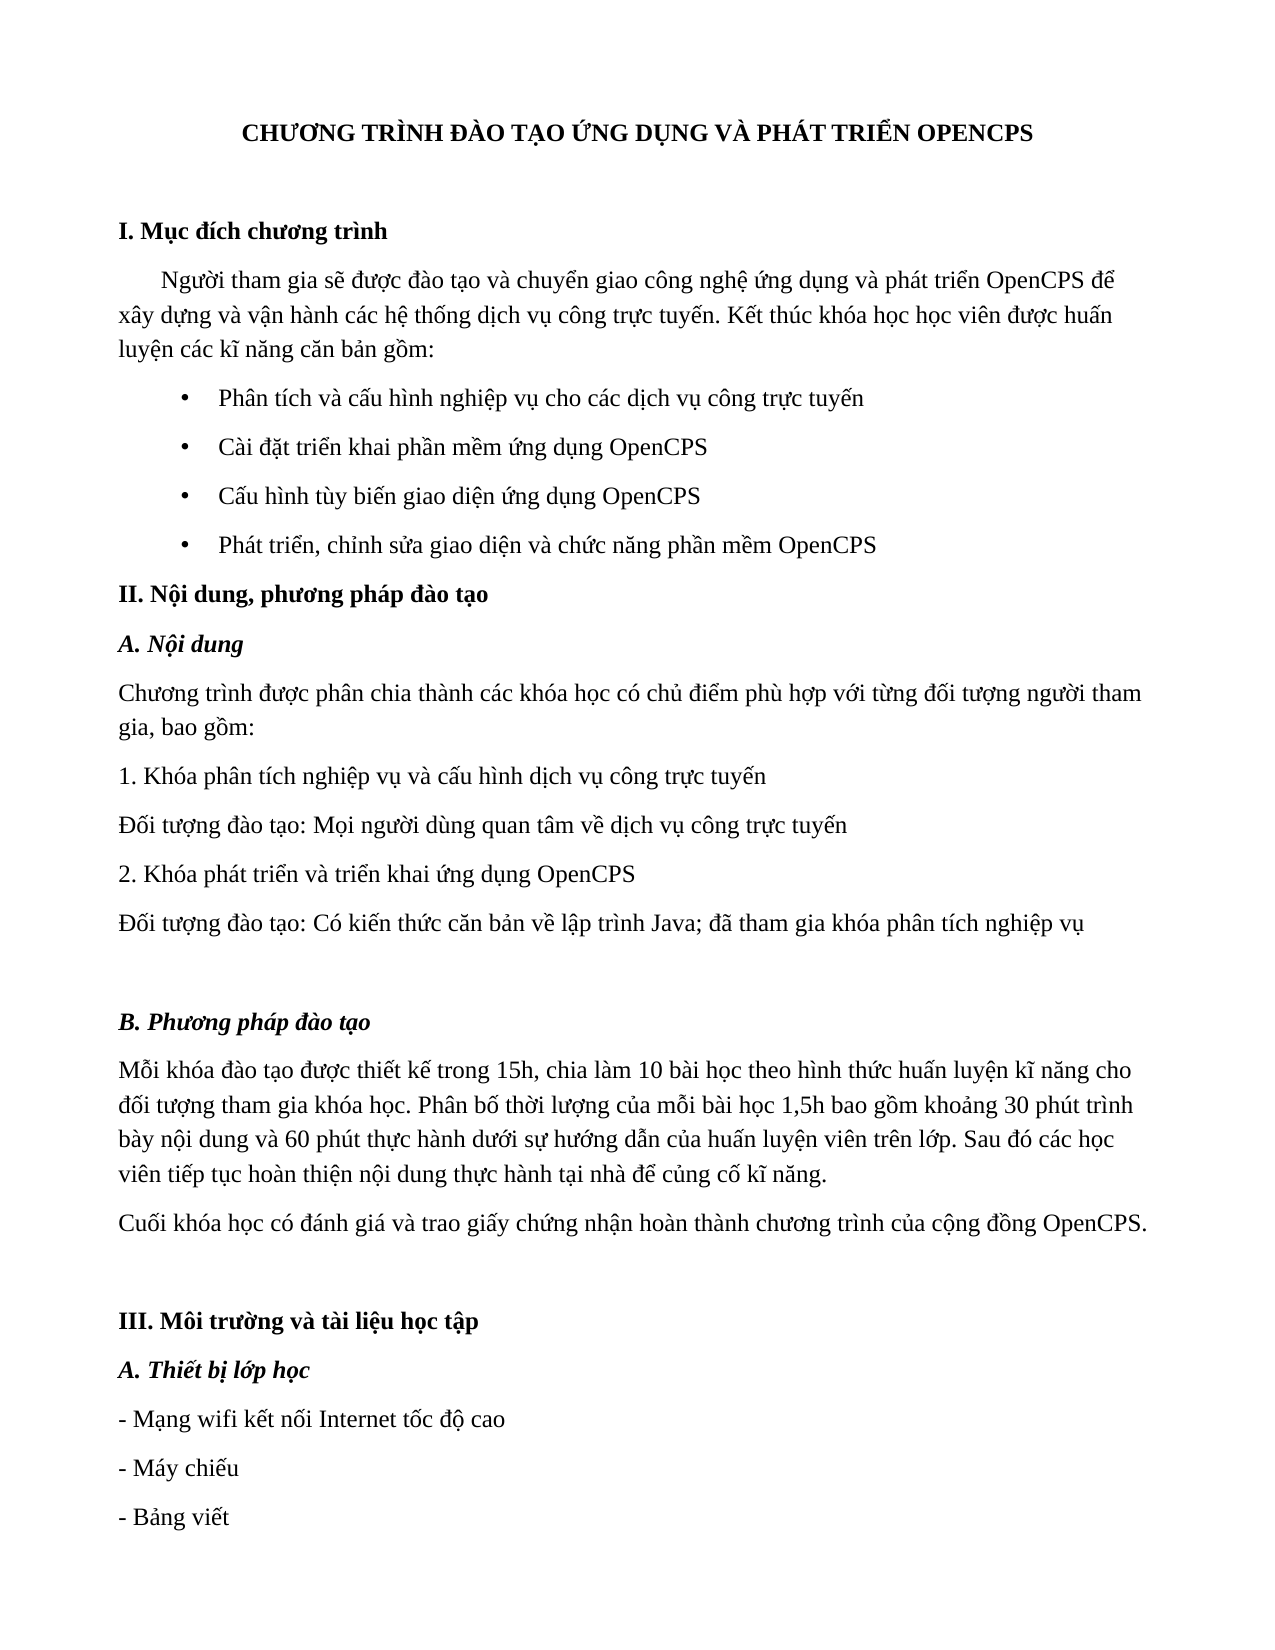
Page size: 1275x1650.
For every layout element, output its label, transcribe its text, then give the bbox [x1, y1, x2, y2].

text - Bảng viết [118, 1502, 1157, 1531]
text A. Thiết bị lớp học [118, 1355, 1157, 1384]
text Người tham gia sẽ được đào tạo và chuyển giao công nghệ ứng dụng và phát triển OpenCPS để xây dựng và vận hành các hệ thống dịch vụ công trực tuyến. Kết thúc khóa học học viên được huấn luyện các kĩ năng căn bản gồm: [118, 265, 1157, 363]
text II. Nội dung, phương pháp đào tạo [118, 579, 1157, 608]
text Mỗi khóa đào tạo được thiết kế trong 15h, chia làm 10 bài học theo hình thức huấn luyện kĩ năng cho đối tượng tham gia khóa học. Phân bố thời lượng của mỗi bài học 1,5h bao gồm khoảng 30 phút trình bày nội dung và 60 phút thực hành dưới sự hướng dẫn của huấn luyện viên trên lớp. Sau đó các học viên tiếp tục hoàn thiện nội dung thực hành tại nhà để củng cố kĩ năng. [118, 1056, 1157, 1188]
text 2. Khóa phát triển và triển khai ứng dụng OpenCPS [118, 859, 1157, 888]
text I. Mục đích chương trình [118, 216, 1157, 245]
text B. Phương pháp đào tạo [118, 1007, 1157, 1035]
text Chương trình được phân chia thành các khóa học có chủ điểm phù hợp với từng đối tượng người tham gia, bao gồm: [118, 678, 1157, 741]
text - Máy chiếu [118, 1453, 1157, 1482]
text CHƯƠNG TRÌNH ĐÀO TẠO ỨNG DỤNG VÀ PHÁT TRIỂN OPENCPS [118, 118, 1157, 147]
list Phát triển, chỉnh sửa giao diện và chức năng phần mềm OpenCPS [181, 531, 1157, 559]
list Phân tích và cấu hình nghiệp vụ cho các dịch vụ công trực tuyến [181, 383, 1157, 412]
text 1. Khóa phân tích nghiệp vụ và cấu hình dịch vụ công trực tuyến [118, 761, 1157, 790]
text - Mạng wifi kết nối Internet tốc độ cao [118, 1404, 1157, 1433]
list Cấu hình tùy biến giao diện ứng dụng OpenCPS [181, 481, 1157, 510]
text Cuối khóa học có đánh giá và trao giấy chứng nhận hoàn thành chương trình của cộng đồng OpenCPS. [118, 1208, 1157, 1237]
text III. Môi trường và tài liệu học tập [118, 1306, 1157, 1335]
text A. Nội dung [118, 629, 1157, 657]
text Đối tượng đào tạo: Mọi người dùng quan tâm về dịch vụ công trực tuyến [118, 810, 1157, 839]
list Cài đặt triển khai phần mềm ứng dụng OpenCPS [181, 432, 1157, 461]
text Đối tượng đào tạo: Có kiến thức căn bản về lập trình Java; đã tham gia khóa phân tích nghiệp vụ [118, 908, 1157, 937]
